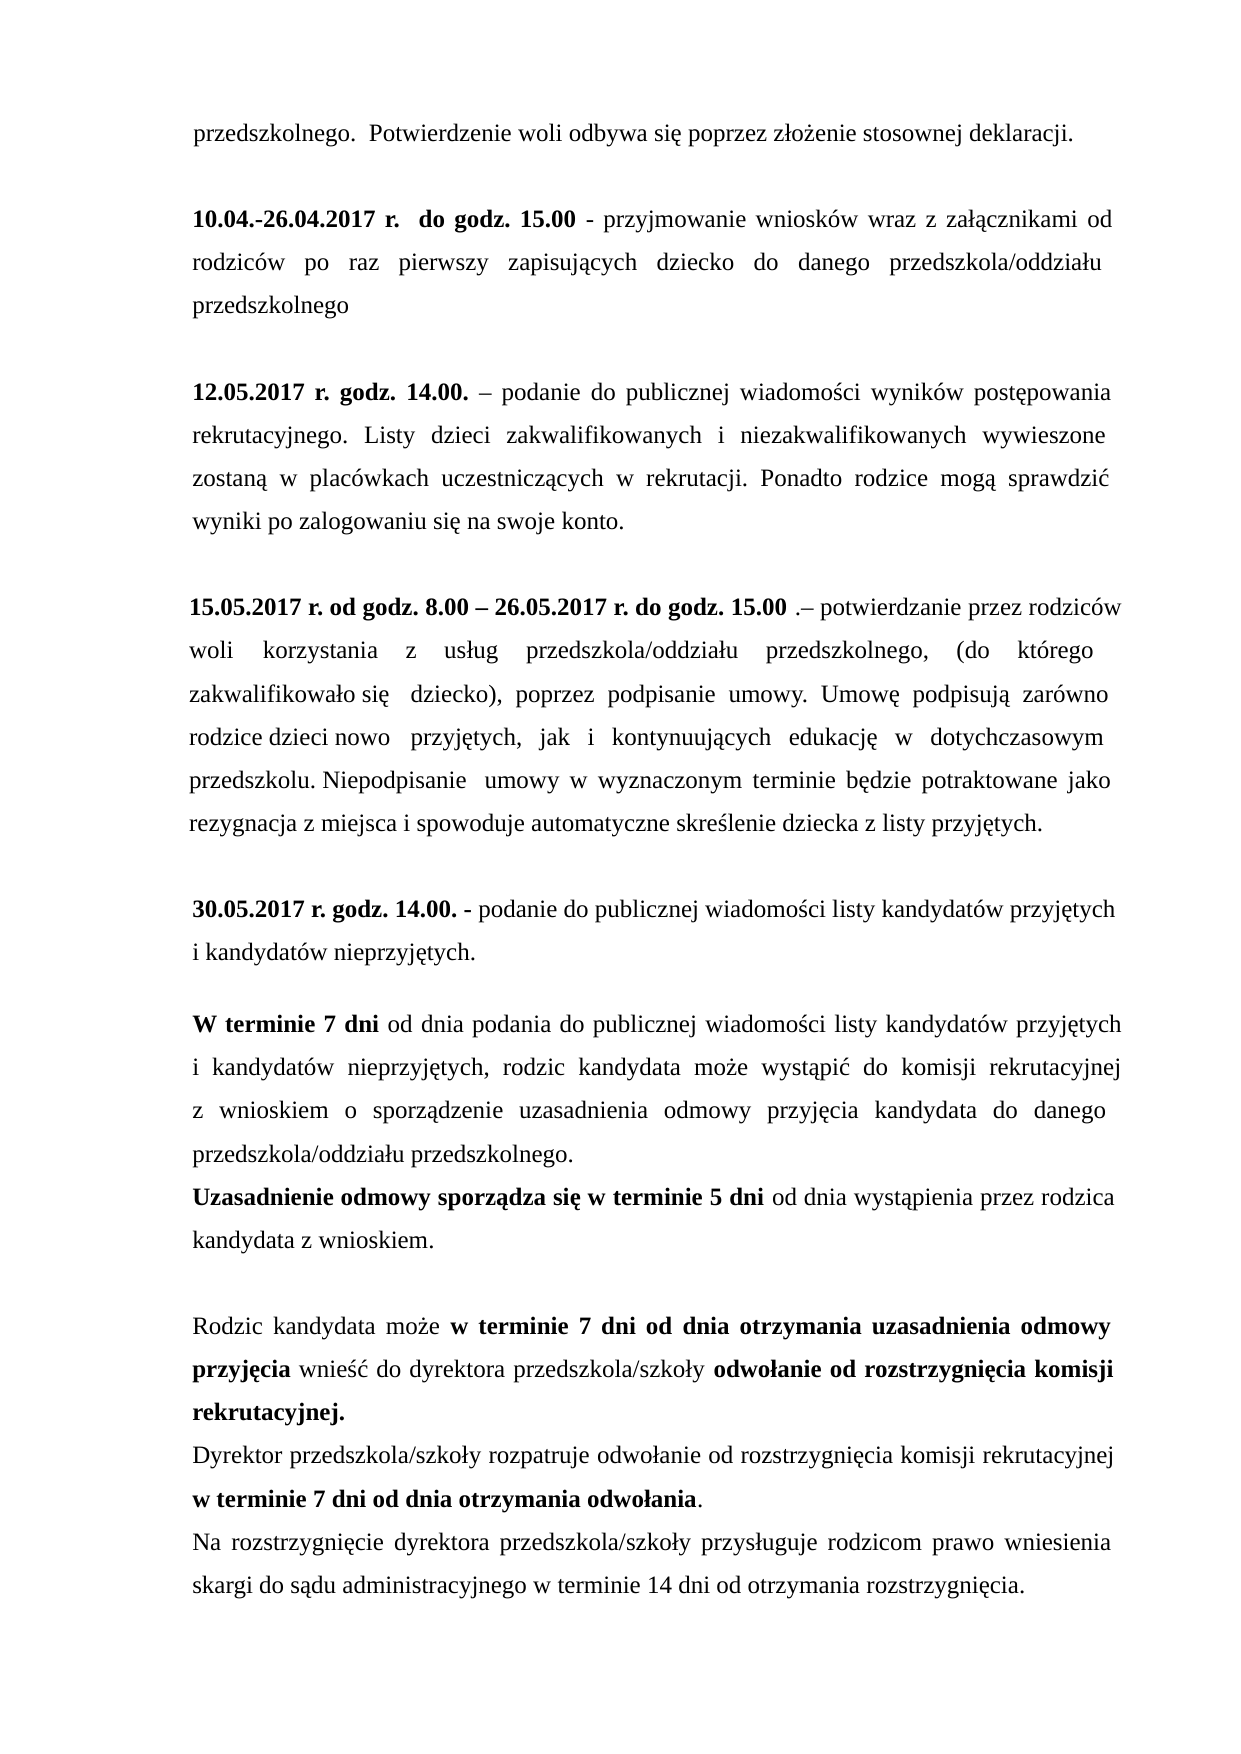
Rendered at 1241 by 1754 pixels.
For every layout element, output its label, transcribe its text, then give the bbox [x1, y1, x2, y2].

text 15.05.2017 r. od godz. 8.00 – 26.05.2017 r. do godz. 15.00 .– potwierdzanie przez rodziców woli korzystania z usług przedszkola/oddziału przedszkolnego, (do którego zakwalifikowało się dziecko), poprzez podpisanie umowy. Umowę podpisują zarówno rodzice dzieci nowo przyjętych, jak i kontynuujących edukację w dotychczasowym przedszkolu. Niepodpisanie umowy w wyznaczonym terminie będzie potraktowane jako rezygnacja z miejsca i spowoduje automatyczne skreślenie dziecka z listy przyjętych. [115, 592, 1122, 837]
text Uzasadnienie odmowy sporządza się w terminie 5 dni od dnia wystąpienia przez rodzica kandydata z wnioskiem. [118, 1182, 1122, 1254]
text Na rozstrzygnięcie dyrektora przedszkola/szkoły przysługuje rodzicom prawo wniesienia skargi do sądu administracyjnego w terminie 14 dni od otrzymania rozstrzygnięcia. [118, 1527, 1122, 1599]
text W terminie 7 dni od dnia podania do publicznej wiadomości listy kandydatów przyjętych i kandydatów nieprzyjętych, rodzic kandydata może wystąpić do komisji rekrutacyjnej z wnioskiem o sporządzenie uzasadnienia odmowy przyjęcia kandydata do danego przedszkola/oddziału przedszkolnego. [118, 1009, 1122, 1167]
text Rodzic kandydata może w terminie 7 dni od dnia otrzymania uzasadnienia odmowy przyjęcia wnieść do dyrektora przedszkola/szkoły odwołanie od rozstrzygnięcia komisji rekrutacyjnej. [118, 1311, 1122, 1426]
text Dyrektor przedszkola/szkoły rozpatruje odwołanie od rozstrzygnięcia komisji rekrutacyjnej w terminie 7 dni od dnia otrzymania odwołania. [118, 1441, 1122, 1512]
text 12.05.2017 r. godz. 14.00. – podanie do publicznej wiadomości wyników postępowania rekrutacyjnego. Listy dzieci zakwalifikowanych i niezakwalifikowanych wywieszone zostaną w placówkach uczestniczących w rekrutacji. Ponadto rodzice mogą sprawdzić wyniki po zalogowaniu się na swoje konto. [118, 377, 1122, 535]
text 30.05.2017 r. godz. 14.00. - podanie do publicznej wiadomości listy kandydatów przyjętych i kandydatów nieprzyjętych. [118, 894, 1122, 966]
list przedszkolnego. Potwierdzenie woli odbywa się poprzez złożenie stosownej deklaracji. [156, 118, 1122, 147]
text 10.04.-26.04.2017 r. do godz. 15.00 - przyjmowanie wniosków wraz z załącznikami od rodziców po raz pierwszy zapisujących dziecko do danego przedszkola/oddziału przedszkolnego [118, 204, 1122, 319]
